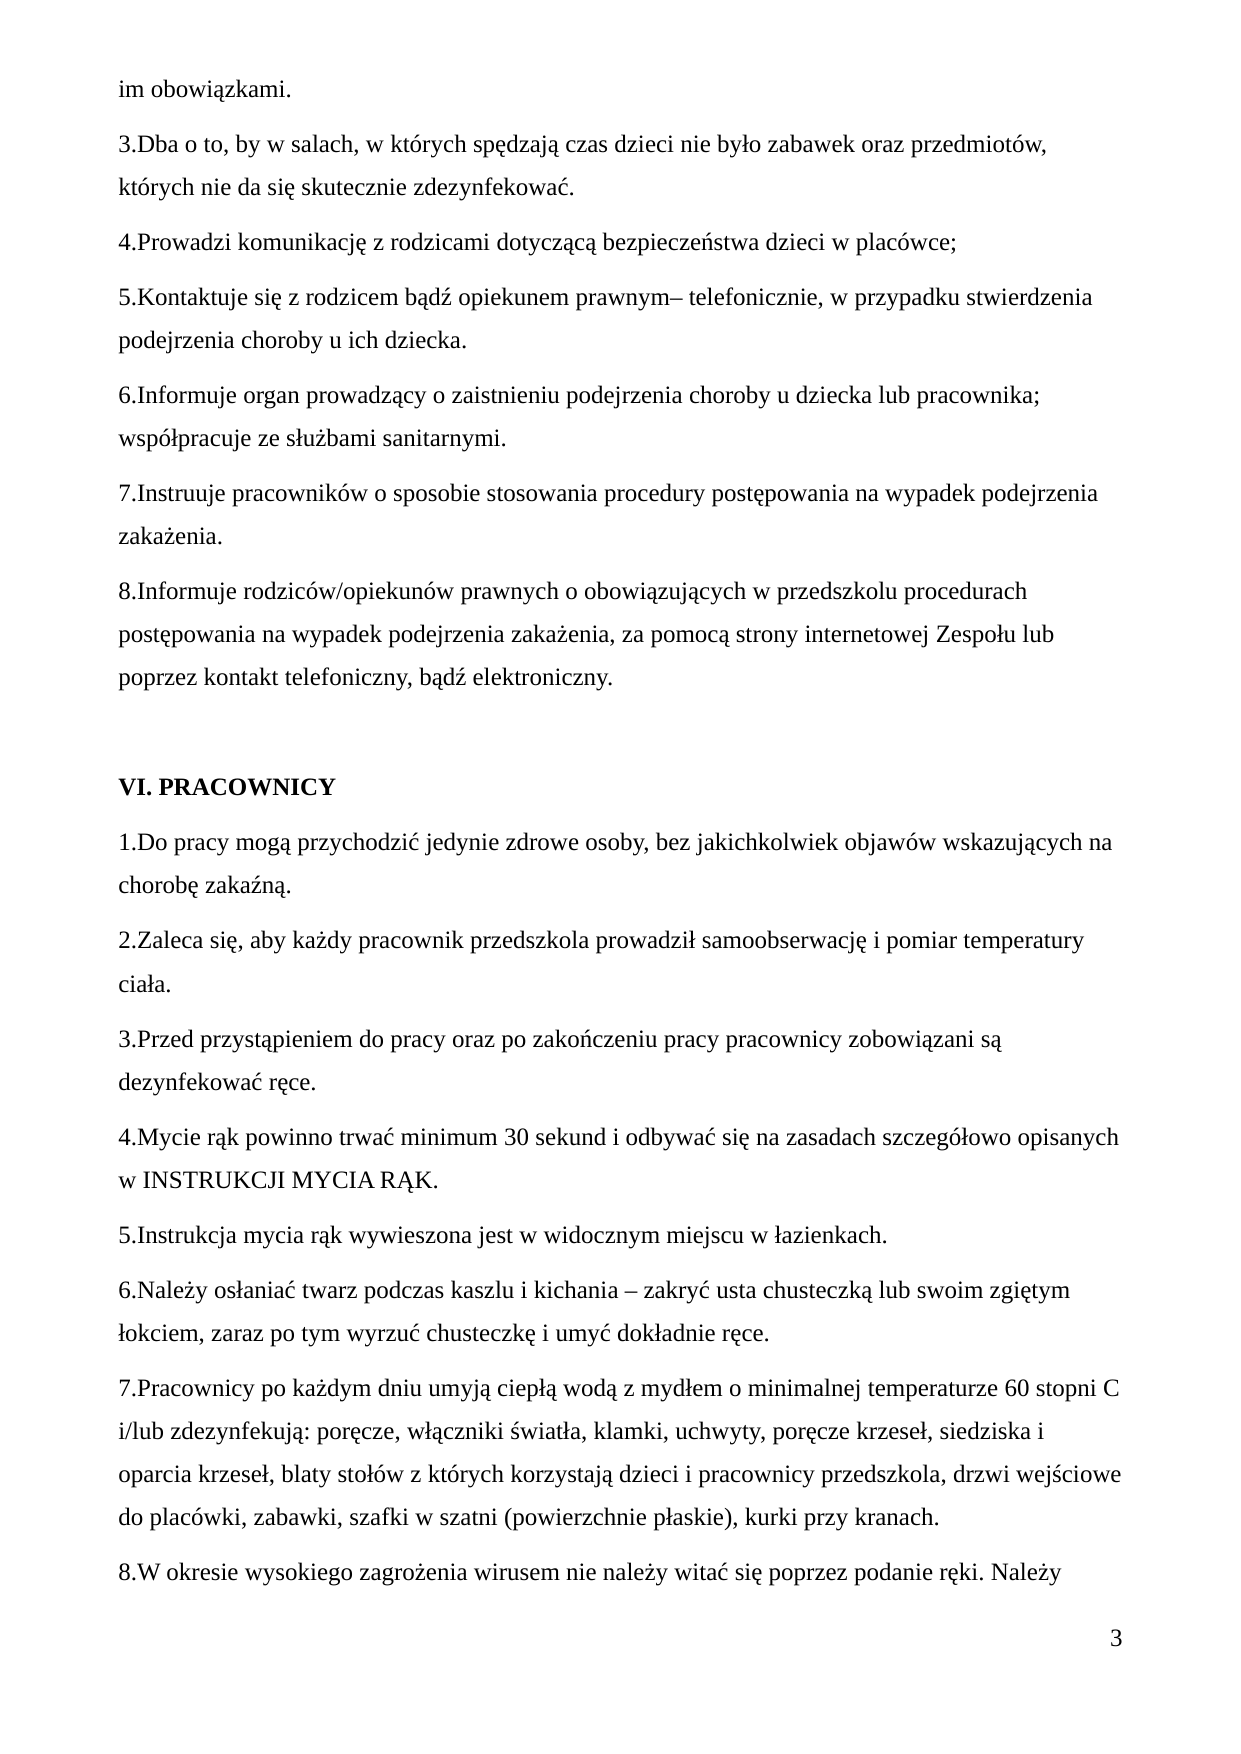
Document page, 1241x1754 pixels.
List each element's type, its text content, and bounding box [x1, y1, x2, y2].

list Informuje rodziców/opiekunów prawnych o obowiązujących w przedszkolu procedurach postępowania na wypadek podejrzenia zakażenia, za pomocą strony internetowej Zespołu lub poprzez kontakt telefoniczny, bądź elektroniczny. [118, 576, 1122, 691]
list Do pracy mogą przychodzić jedynie zdrowe osoby, bez jakichkolwiek objawów wskazujących na chorobę zakaźną. [118, 827, 1122, 899]
list Przed przystąpieniem do pracy oraz po zakończeniu pracy pracownicy zobowiązani są dezynfekować ręce. [118, 1024, 1122, 1096]
list Dba o to, by w salach, w których spędzają czas dzieci nie było zabawek oraz przedmiotów, których nie da się skutecznie zdezynfekować. [118, 129, 1122, 201]
list Kontaktuje się z rodzicem bądź opiekunem prawnym– telefonicznie, w przypadku stwierdzenia podejrzenia choroby u ich dziecka. [118, 282, 1122, 354]
list Instrukcja mycia rąk wywieszona jest w widocznym miejscu w łazienkach. [118, 1220, 1122, 1249]
text VI. PRACOWNICY [118, 772, 1122, 801]
list W okresie wysokiego zagrożenia wirusem nie należy witać się poprzez podanie ręki. Należy [118, 1557, 1122, 1586]
list Pracownicy po każdym dniu umyją ciepłą wodą z mydłem o minimalnej temperaturze 60 stopni C i/lub zdezynfekują: poręcze, włączniki światła, klamki, uchwyty, poręcze krzeseł, siedziska i oparcia krzeseł, blaty stołów z których korzystają dzieci i pracownicy przedszkola, drzwi wejściowe do placówki, zabawki, szafki w szatni (powierzchnie płaskie), kurki przy kranach. [118, 1373, 1122, 1531]
list Prowadzi komunikację z rodzicami dotyczącą bezpieczeństwa dzieci w placówce; [118, 227, 1122, 256]
list Mycie rąk powinno trwać minimum 30 sekund i odbywać się na zasadach szczegółowo opisanych w INSTRUKCJI MYCIA RĄK. [118, 1122, 1122, 1194]
list Informuje organ prowadzący o zaistnieniu podejrzenia choroby u dziecka lub pracownika; współpracuje ze służbami sanitarnymi. [118, 380, 1122, 452]
list Instruuje pracowników o sposobie stosowania procedury postępowania na wypadek podejrzenia zakażenia. [118, 478, 1122, 550]
list im obowiązkami. [118, 74, 1122, 102]
list Zaleca się, aby każdy pracownik przedszkola prowadził samoobserwację i pomiar temperatury ciała. [118, 926, 1122, 997]
list Należy osłaniać twarz podczas kaszlu i kichania – zakryć usta chusteczką lub swoim zgiętym łokciem, zaraz po tym wyrzuć chusteczkę i umyć dokładnie ręce. [118, 1275, 1122, 1347]
